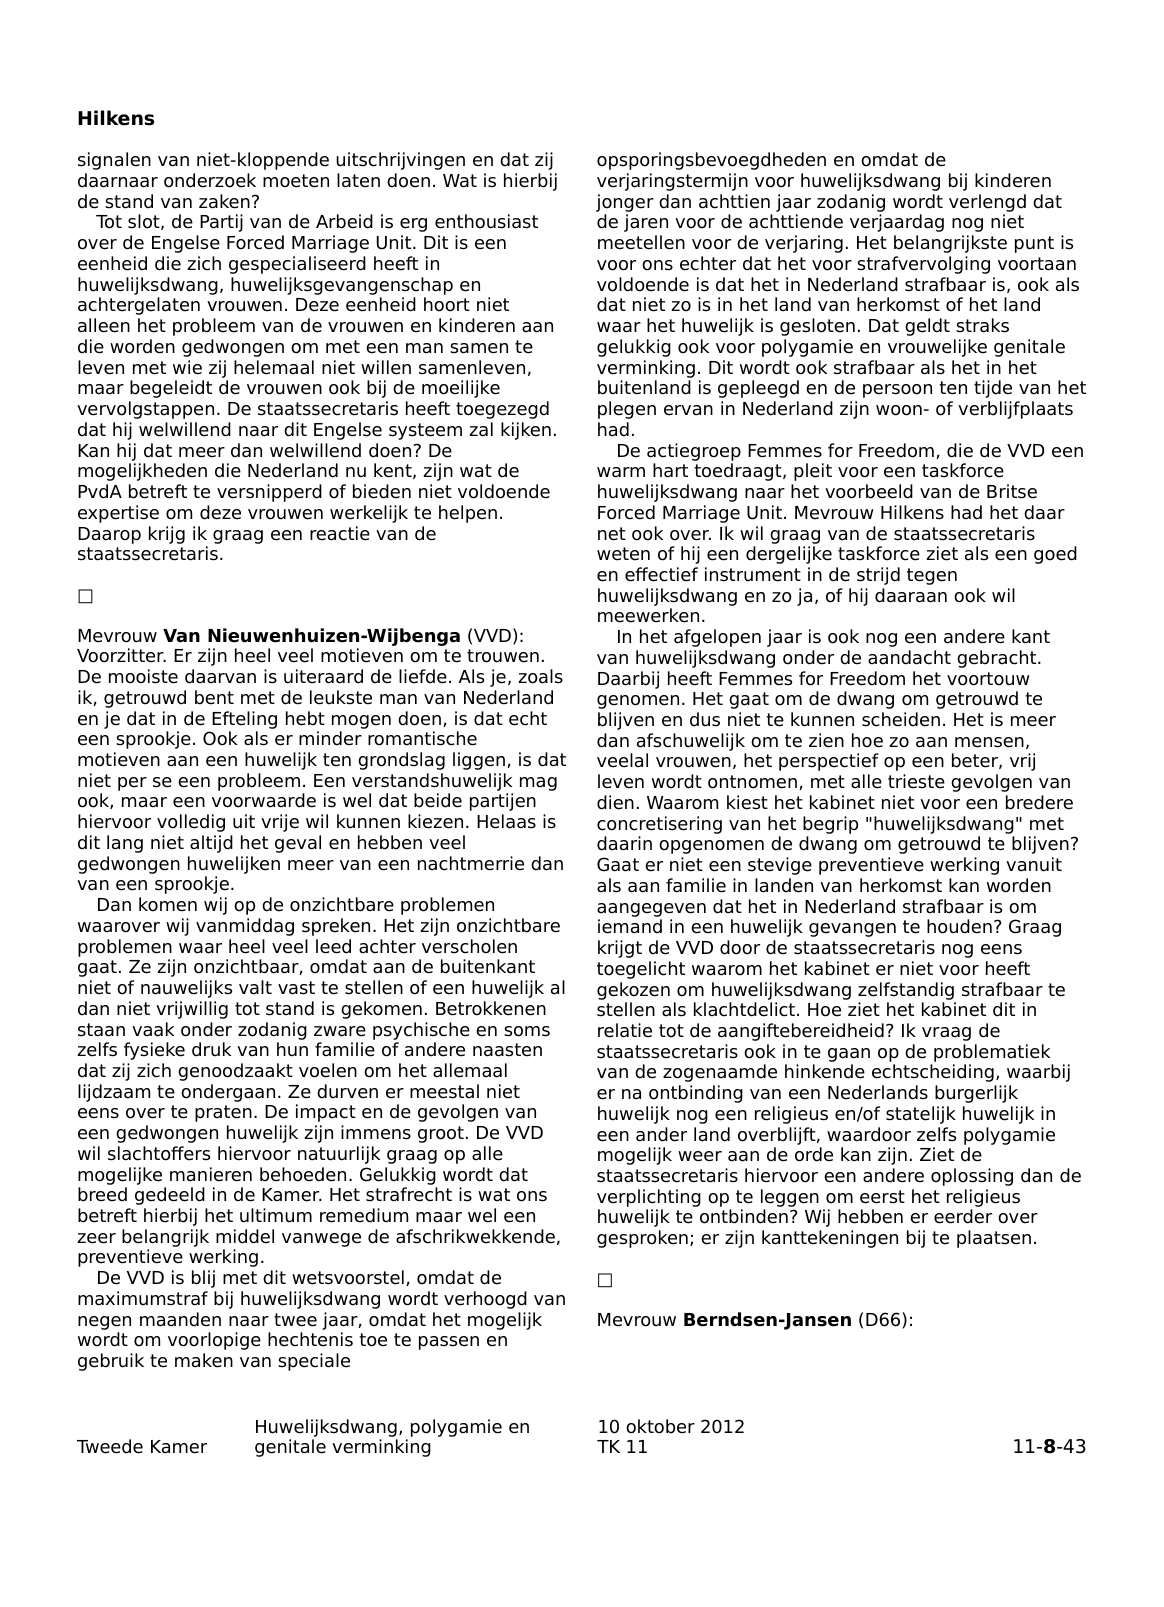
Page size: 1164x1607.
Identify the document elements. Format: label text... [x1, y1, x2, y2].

text Dan komen wij op de onzichtbare problemen waarover wij vanmiddag spreken. Het zijn onzichtbare problemen waar heel veel leed achter verscholen gaat. Ze zijn onzichtbaar, omdat aan de buitenkant niet of nauwelijks valt vast te stellen of een huwelijk al dan niet vrijwillig tot stand is gekomen. Betrokkenen staan vaak onder zodanig zware psychische en soms zelfs fysieke druk van hun familie of andere naasten dat zij zich genoodzaakt voelen om het allemaal lijdzaam te ondergaan. Ze durven er meestal niet eens over te praten. De impact en de gevolgen van een gedwongen huwelijk zijn immens groot. De VVD wil slachtoffers hiervoor natuurlijk graag op alle mogelijke manieren behoeden. Gelukkig wordt dat breed gedeeld in de Kamer. Het strafrecht is wat ons betreft hierbij het ultimum remedium maar wel een zeer belangrijk middel vanwege de afschrikwekkende, preventieve werking. [77, 895, 567, 1268]
text Mevrouw Van Nieuwenhuizen-Wijbenga (VVD): [77, 626, 567, 646]
text Voorzitter. Er zijn heel veel motieven om te trouwen. De mooiste daarvan is uiteraard de liefde. Als je, zoals ik, getrouwd bent met de leukste man van Nederland en je dat in de Efteling hebt mogen doen, is dat echt een sprookje. Ook als er minder romantische motieven aan een huwelijk ten grondslag liggen, is dat niet per se een probleem. Een verstandshuwelijk mag ook, maar een voorwaarde is wel dat beide partijen hiervoor volledig uit vrije wil kunnen kiezen. Helaas is dit lang niet altijd het geval en hebben veel gedwongen huwelijken meer van een nachtmerrie dan van een sprookje. [77, 646, 567, 895]
text opsporingsbevoegdheden en omdat de verjaringstermijn voor huwelijksdwang bij kinderen jonger dan achttien jaar zodanig wordt verlengd dat de jaren voor de achttiende verjaardag nog niet meetellen voor de verjaring. Het belangrijkste punt is voor ons echter dat het voor strafvervolging voortaan voldoende is dat het in Nederland strafbaar is, ook als dat niet zo is in het land van herkomst of het land waar het huwelijk is gesloten. Dat geldt straks gelukkig ook voor polygamie en vrouwelijke genitale verminking. Dit wordt ook strafbaar als het in het buitenland is gepleegd en de persoon ten tijde van het plegen ervan in Nederland zijn woon- of verblijfplaats had. [596, 150, 1087, 440]
text Tot slot, de Partij van de Arbeid is erg enthousiast over de Engelse Forced Marriage Unit. Dit is een eenheid die zich gespecialiseerd heeft in huwelijksdwang, huwelijksgevangenschap en achtergelaten vrouwen. Deze eenheid hoort niet alleen het probleem van de vrouwen en kinderen aan die worden gedwongen om met een man samen te leven met wie zij helemaal niet willen samenleven, maar begeleidt de vrouwen ook bij de moeilijke vervolgstappen. De staatssecretaris heeft toegezegd dat hij welwillend naar dit Engelse systeem zal kijken. Kan hij dat meer dan welwillend doen? De mogelijkheden die Nederland nu kent, zijn wat de PvdA betreft te versnipperd of bieden niet voldoende expertise om deze vrouwen werkelijk te helpen. Daarop krijg ik graag een reactie van de staatssecretaris. [77, 212, 567, 565]
text signalen van niet-kloppende uitschrijvingen en dat zij daarnaar onderzoek moeten laten doen. Wat is hierbij de stand van zaken? [77, 150, 567, 212]
text De VVD is blij met dit wetsvoorstel, omdat de maximumstraf bij huwelijksdwang wordt verhoogd van negen maanden naar twee jaar, omdat het mogelijk wordt om voorlopige hechtenis toe te passen en gebruik te maken van speciale [77, 1268, 567, 1372]
text De actiegroep Femmes for Freedom, die de VVD een warm hart toedraagt, pleit voor een taskforce huwelijksdwang naar het voorbeeld van de Britse Forced Marriage Unit. Mevrouw Hilkens had het daar net ook over. Ik wil graag van de staatssecretaris weten of hij een dergelijke taskforce ziet als een goed en effectief instrument in de strijd tegen huwelijksdwang en zo ja, of hij daaraan ook wil meewerken. [596, 440, 1087, 627]
text □ [77, 585, 567, 606]
text In het afgelopen jaar is ook nog een andere kant van huwelijksdwang onder de aandacht gebracht. Daarbij heeft Femmes for Freedom het voortouw genomen. Het gaat om de dwang om getrouwd te blijven en dus niet te kunnen scheiden. Het is meer dan afschuwelijk om te zien hoe zo aan mensen, veelal vrouwen, het perspectief op een beter, vrij leven wordt ontnomen, met alle trieste gevolgen van dien. Waarom kiest het kabinet niet voor een bredere concretisering van het begrip "huwelijksdwang" met daarin opgenomen de dwang om getrouwd te blijven? Gaat er niet een stevige preventieve werking vanuit als aan familie in landen van herkomst kan worden aangegeven dat het in Nederland strafbaar is om iemand in een huwelijk gevangen te houden? Graag krijgt de VVD door de staatssecretaris nog eens toegelicht waarom het kabinet er niet voor heeft gekozen om huwelijksdwang zelfstandig strafbaar te stellen als klachtdelict. Hoe ziet het kabinet dit in relatie tot de aangiftebereidheid? Ik vraag de staatssecretaris ook in te gaan op de problematiek van de zogenaamde hinkende echtscheiding, waarbij er na ontbinding van een Nederlands burgerlijk huwelijk nog een religieus en/of statelijk huwelijk in een ander land overblijft, waardoor zelfs polygamie mogelijk weer aan de orde kan zijn. Ziet de staatssecretaris hiervoor een andere oplossing dan de verplichting op te leggen om eerst het religieus huwelijk te ontbinden? Wij hebben er eerder over gesproken; er zijn kanttekeningen bij te plaatsen. [596, 627, 1087, 1249]
text □ [596, 1269, 1087, 1289]
text Mevrouw Berndsen-Jansen (D66): [596, 1309, 1087, 1330]
